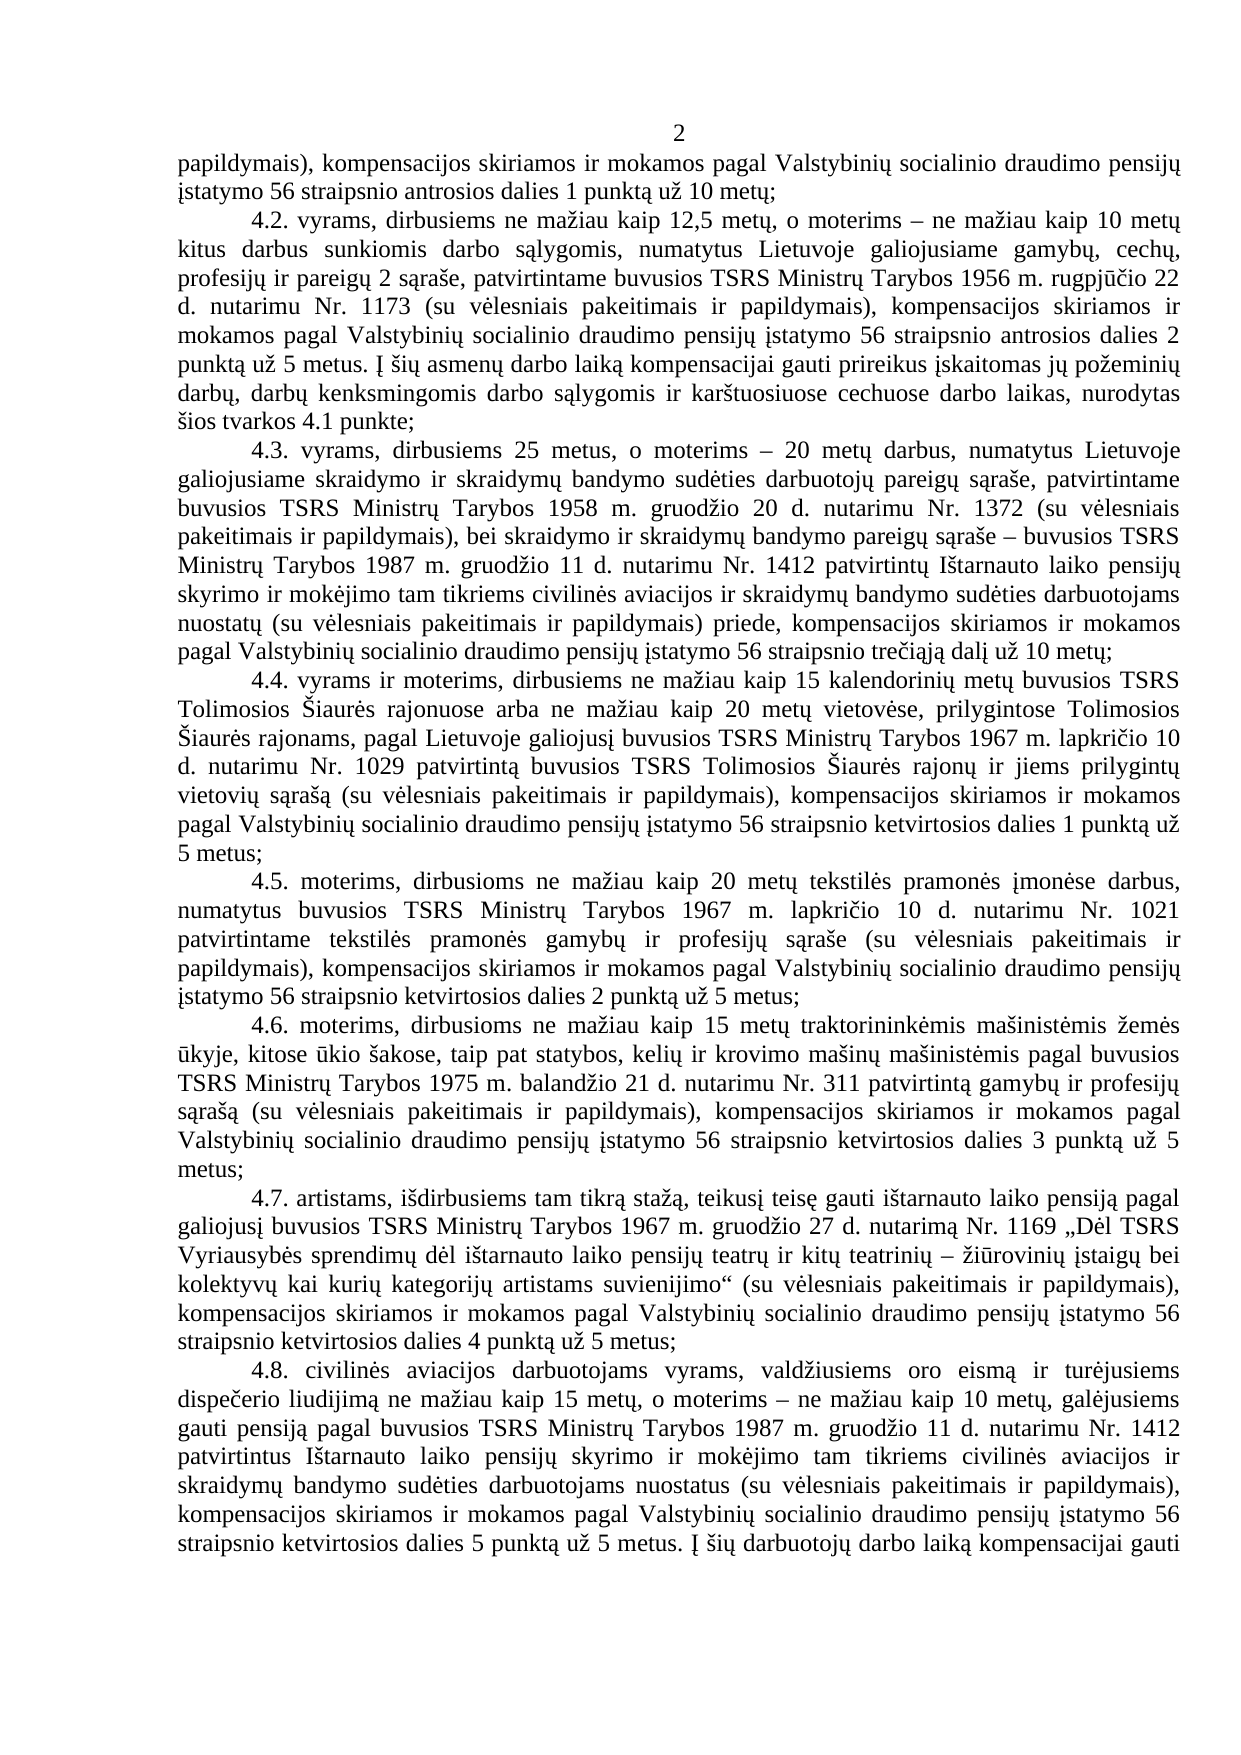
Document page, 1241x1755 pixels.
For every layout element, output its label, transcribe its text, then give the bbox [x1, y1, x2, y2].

text 4.2. vyrams, dirbusiems ne mažiau kaip 12,5 metų, o moterims – ne mažiau kaip 10 metų kitus darbus sunkiomis darbo sąlygomis, numatytus Lietuvoje galiojusiame gamybų, cechų, profesijų ir pareigų 2 sąraše, patvirtintame buvusios TSRS Ministrų Tarybos 1956 m. rugpjūčio 22 d. nutarimu Nr. 1173 (su vėlesniais pakeitimais ir papildymais), kompensacijos skiriamos ir mokamos pagal Valstybinių socialinio draudimo pensijų įstatymo 56 straipsnio antrosios dalies 2 punktą už 5 metus. Į šių asmenų darbo laiką kompensacijai gauti prireikus įskaitomas jų požeminių darbų, darbų kenksmingomis darbo sąlygomis ir karštuosiuose cechuose darbo laikas, nurodytas šios tvarkos 4.1 punkte; [177, 205, 1181, 435]
text 4.7. artistams, išdirbusiems tam tikrą stažą, teikusį teisę gauti ištarnauto laiko pensiją pagal galiojusį buvusios TSRS Ministrų Tarybos 1967 m. gruodžio 27 d. nutarimą Nr. 1169 „Dėl TSRS Vyriausybės sprendimų dėl ištarnauto laiko pensijų teatrų ir kitų teatrinių – žiūrovinių įstaigų bei kolektyvų kai kurių kategorijų artistams suvienijimo“ (su vėlesniais pakeitimais ir papildymais), kompensacijos skiriamos ir mokamos pagal Valstybinių socialinio draudimo pensijų įstatymo 56 straipsnio ketvirtosios dalies 4 punktą už 5 metus; [177, 1183, 1181, 1355]
text 4.5. moterims, dirbusioms ne mažiau kaip 20 metų tekstilės pramonės įmonėse darbus, numatytus buvusios TSRS Ministrų Tarybos 1967 m. lapkričio 10 d. nutarimu Nr. 1021 patvirtintame tekstilės pramonės gamybų ir profesijų sąraše (su vėlesniais pakeitimais ir papildymais), kompensacijos skiriamos ir mokamos pagal Valstybinių socialinio draudimo pensijų įstatymo 56 straipsnio ketvirtosios dalies 2 punktą už 5 metus; [177, 866, 1181, 1010]
text 4.6. moterims, dirbusioms ne mažiau kaip 15 metų traktorininkėmis mašinistėmis žemės ūkyje, kitose ūkio šakose, taip pat statybos, kelių ir krovimo mašinų mašinistėmis pagal buvusios TSRS Ministrų Tarybos 1975 m. balandžio 21 d. nutarimu Nr. 311 patvirtintą gamybų ir profesijų sąrašą (su vėlesniais pakeitimais ir papildymais), kompensacijos skiriamos ir mokamos pagal Valstybinių socialinio draudimo pensijų įstatymo 56 straipsnio ketvirtosios dalies 3 punktą už 5 metus; [177, 1010, 1181, 1183]
text 4.4. vyrams ir moterims, dirbusiems ne mažiau kaip 15 kalendorinių metų buvusios TSRS Tolimosios Šiaurės rajonuose arba ne mažiau kaip 20 metų vietovėse, prilygintose Tolimosios Šiaurės rajonams, pagal Lietuvoje galiojusį buvusios TSRS Ministrų Tarybos 1967 m. lapkričio 10 d. nutarimu Nr. 1029 patvirtintą buvusios TSRS Tolimosios Šiaurės rajonų ir jiems prilygintų vietovių sąrašą (su vėlesniais pakeitimais ir papildymais), kompensacijos skiriamos ir mokamos pagal Valstybinių socialinio draudimo pensijų įstatymo 56 straipsnio ketvirtosios dalies 1 punktą už 5 metus; [177, 665, 1181, 866]
text 4.3. vyrams, dirbusiems 25 metus, o moterims – 20 metų darbus, numatytus Lietuvoje galiojusiame skraidymo ir skraidymų bandymo sudėties darbuotojų pareigų sąraše, patvirtintame buvusios TSRS Ministrų Tarybos 1958 m. gruodžio 20 d. nutarimu Nr. 1372 (su vėlesniais pakeitimais ir papildymais), bei skraidymo ir skraidymų bandymo pareigų sąraše – buvusios TSRS Ministrų Tarybos 1987 m. gruodžio 11 d. nutarimu Nr. 1412 patvirtintų Ištarnauto laiko pensijų skyrimo ir mokėjimo tam tikriems civilinės aviacijos ir skraidymų bandymo sudėties darbuotojams nuostatų (su vėlesniais pakeitimais ir papildymais) priede, kompensacijos skiriamos ir mokamos pagal Valstybinių socialinio draudimo pensijų įstatymo 56 straipsnio trečiąją dalį už 10 metų; [177, 435, 1181, 665]
text 4.8. civilinės aviacijos darbuotojams vyrams, valdžiusiems oro eismą ir turėjusiems dispečerio liudijimą ne mažiau kaip 15 metų, o moterims – ne mažiau kaip 10 metų, galėjusiems gauti pensiją pagal buvusios TSRS Ministrų Tarybos 1987 m. gruodžio 11 d. nutarimu Nr. 1412 patvirtintus Ištarnauto laiko pensijų skyrimo ir mokėjimo tam tikriems civilinės aviacijos ir skraidymų bandymo sudėties darbuotojams nuostatus (su vėlesniais pakeitimais ir papildymais), kompensacijos skiriamos ir mokamos pagal Valstybinių socialinio draudimo pensijų įstatymo 56 straipsnio ketvirtosios dalies 5 punktą už 5 metus. Į šių darbuotojų darbo laiką kompensacijai gauti [177, 1355, 1181, 1556]
text papildymais), kompensacijos skiriamos ir mokamos pagal Valstybinių socialinio draudimo pensijų įstatymo 56 straipsnio antrosios dalies 1 punktą už 10 metų; [177, 148, 1181, 205]
